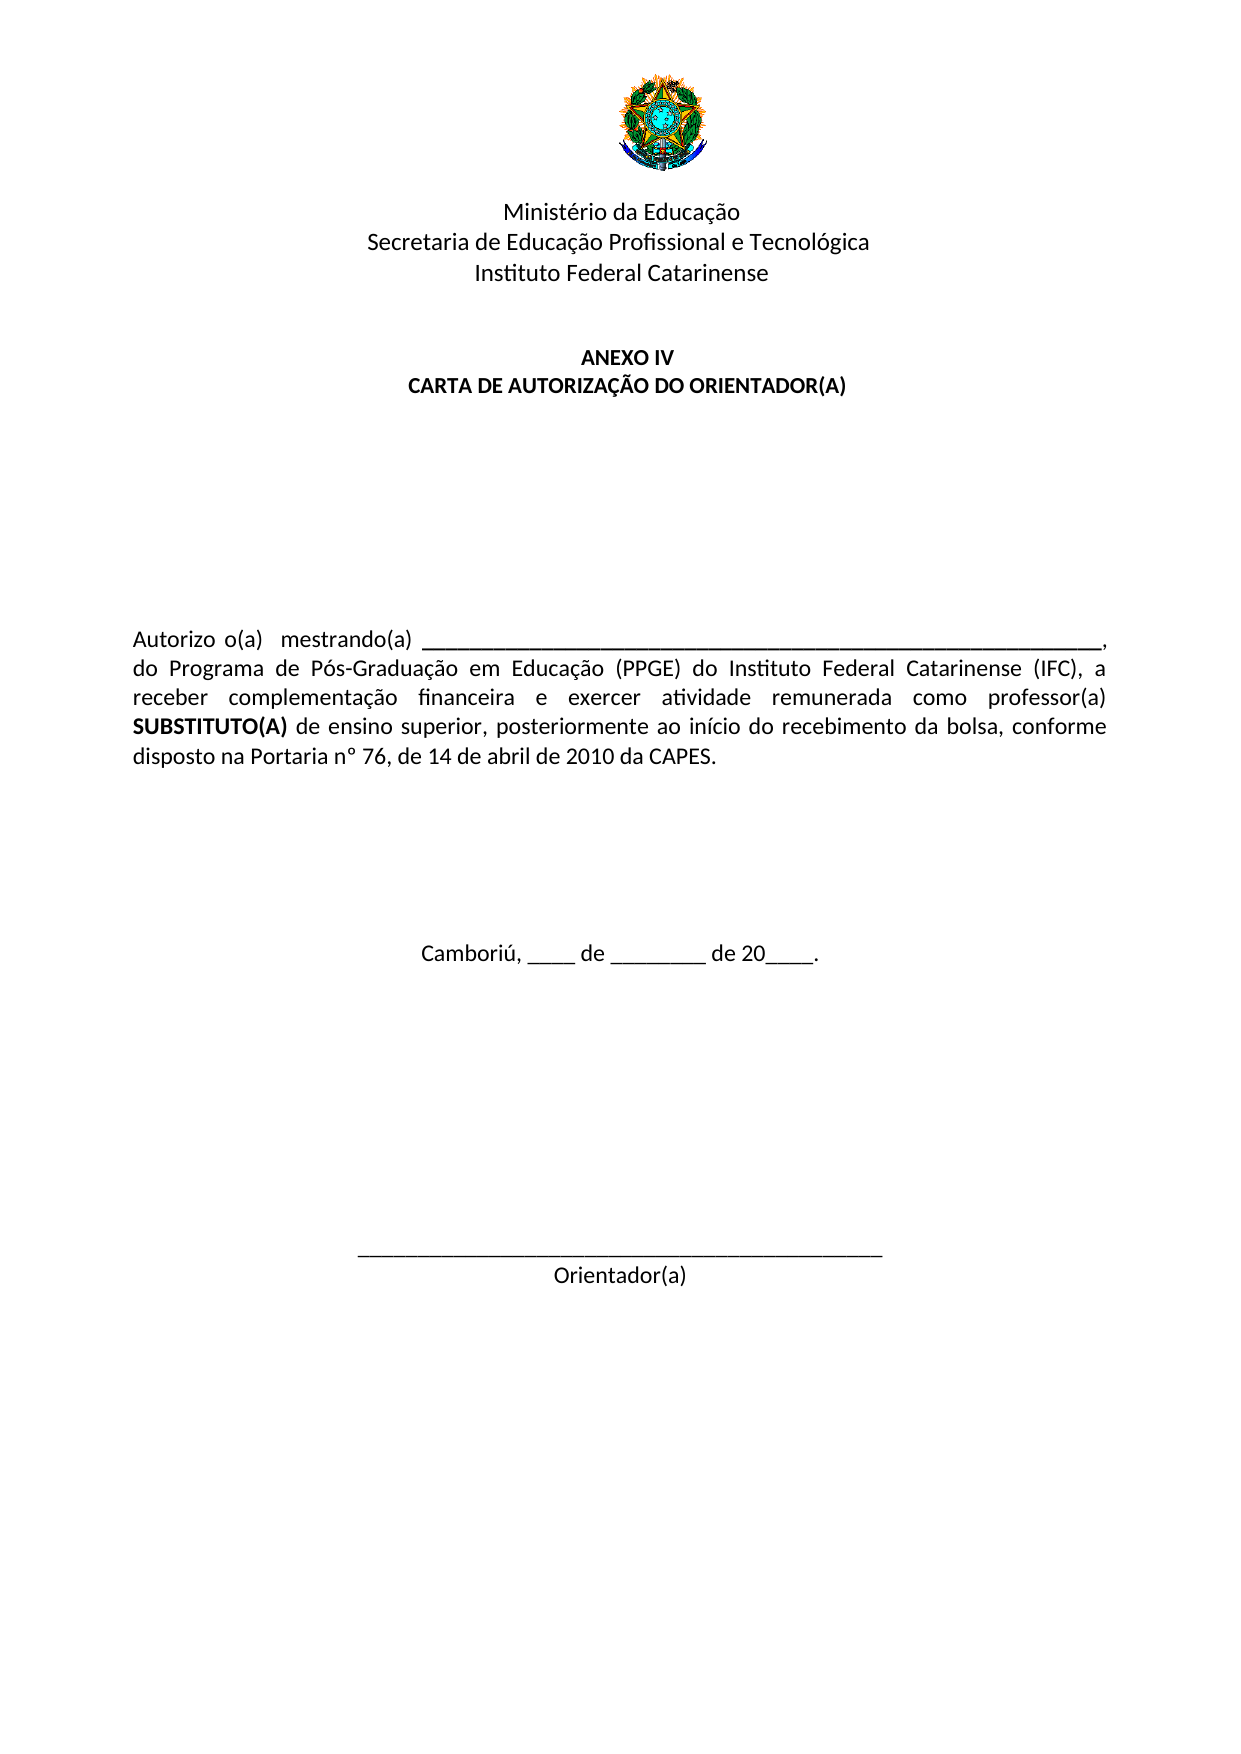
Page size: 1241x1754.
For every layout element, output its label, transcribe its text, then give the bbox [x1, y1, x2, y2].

text ____________________________________________ [133, 1231, 1107, 1260]
picture [619, 74, 707, 171]
text Camboriú, ____ de ________ de 20____. [133, 938, 1107, 967]
text Autorizo o(a) mestrando(a) _________________________________________________________, do Programa de Pós-Graduação em Educação (PPGE) do Instituto Federal Catarinense (IFC), a receber complementação financeira e exercer atividade remunerada como professor(a) SUBSTITUTO(A) de ensino superior, posteriormente ao início do recebimento da bolsa, conforme disposto na Portaria nº 76, de 14 de abril de 2010 da CAPES. [133, 624, 1107, 770]
text Orientador(a) [133, 1260, 1107, 1289]
text ANEXO IV [133, 343, 1122, 371]
text CARTA DE AUTORIZAÇÃO DO ORIENTADOR(A) [133, 371, 1122, 399]
